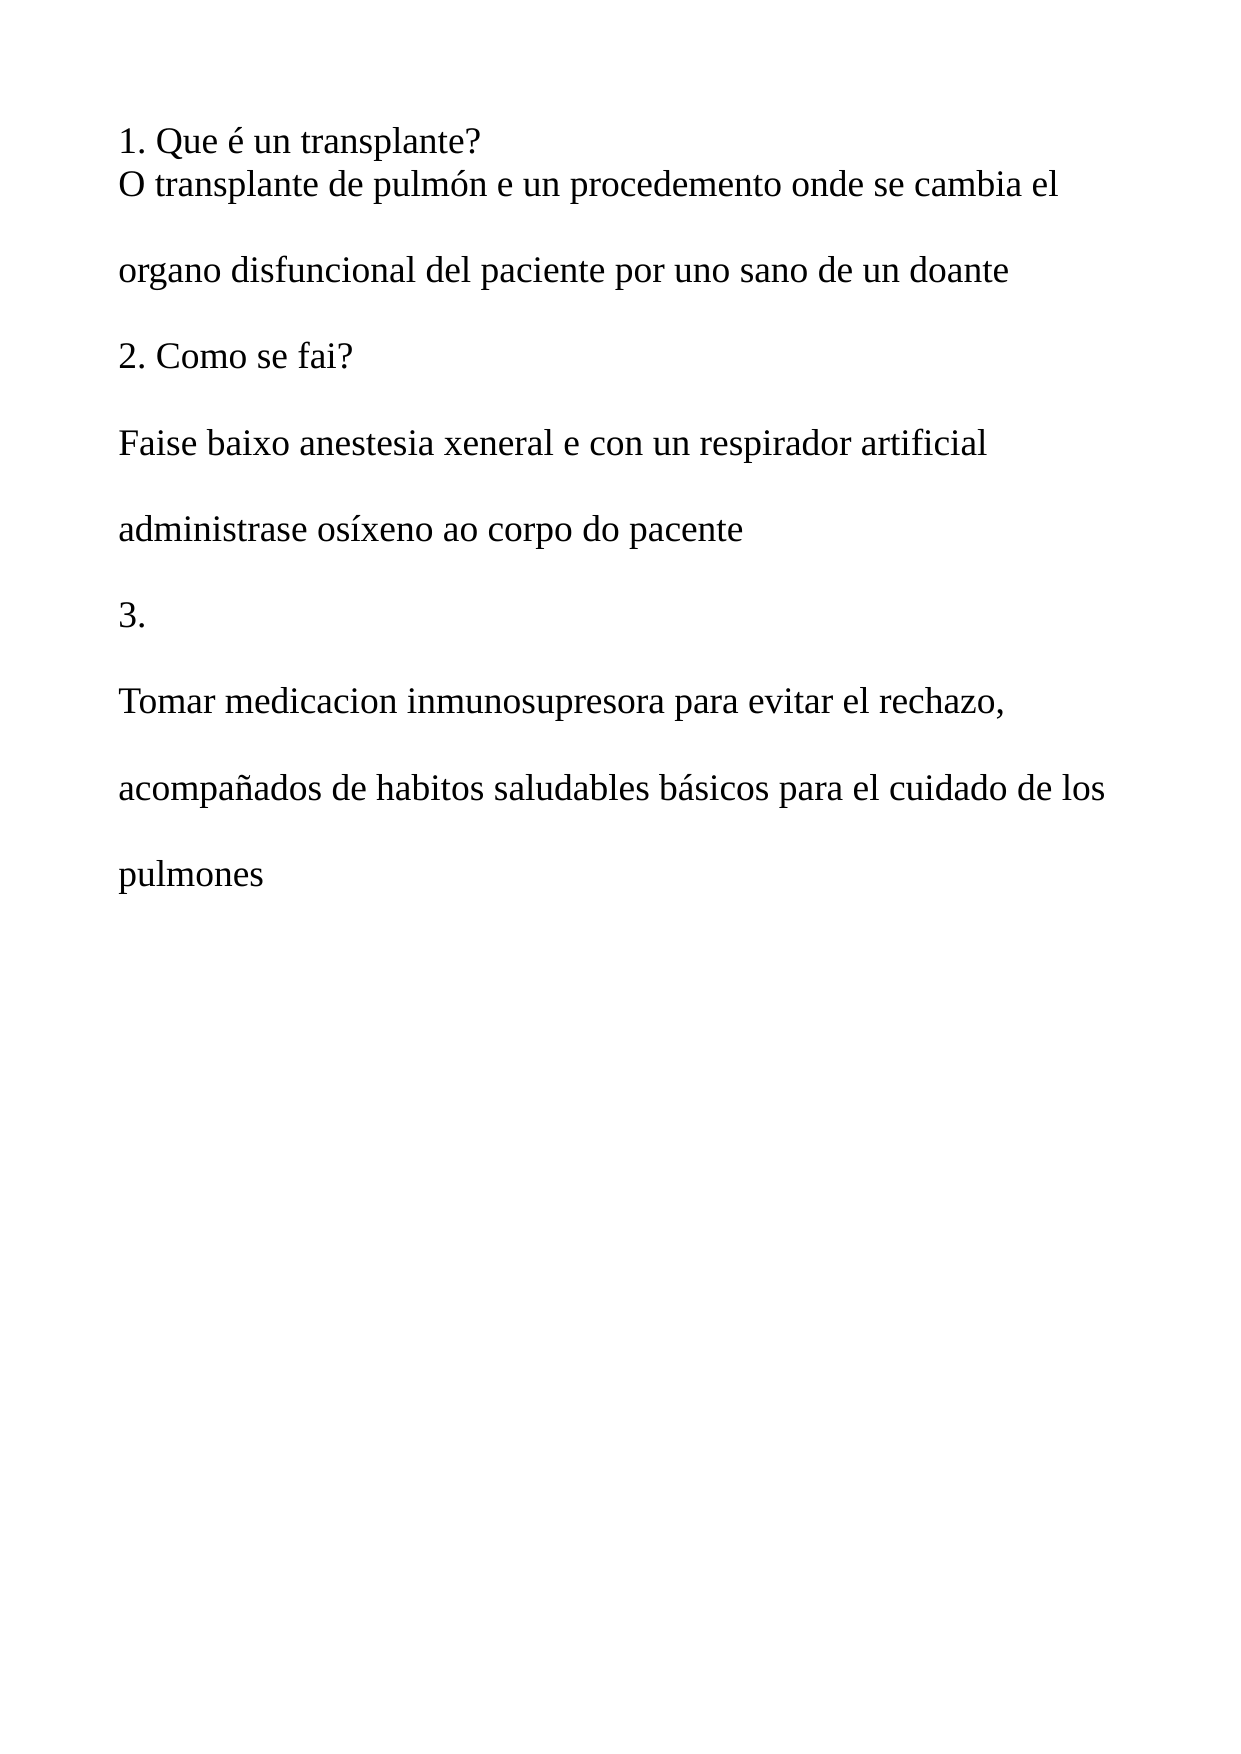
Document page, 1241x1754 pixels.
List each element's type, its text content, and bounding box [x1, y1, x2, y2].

text Tomar medicacion inmunosupresora para evitar el rechazo, acompañados de habitos saludables básicos para el cuidado de los pulmones [118, 679, 1122, 894]
text 3. [118, 592, 1122, 636]
text O transplante de pulmón e un procedemento onde se cambia el organo disfuncional del paciente por uno sano de un doante [118, 161, 1122, 291]
text Faise baixo anestesia xeneral e con un respirador artificial administrase osíxeno ao corpo do pacente [118, 420, 1122, 549]
text 2. Como se fai? [118, 334, 1122, 377]
text 1. Que é un transplante? [118, 118, 1122, 161]
